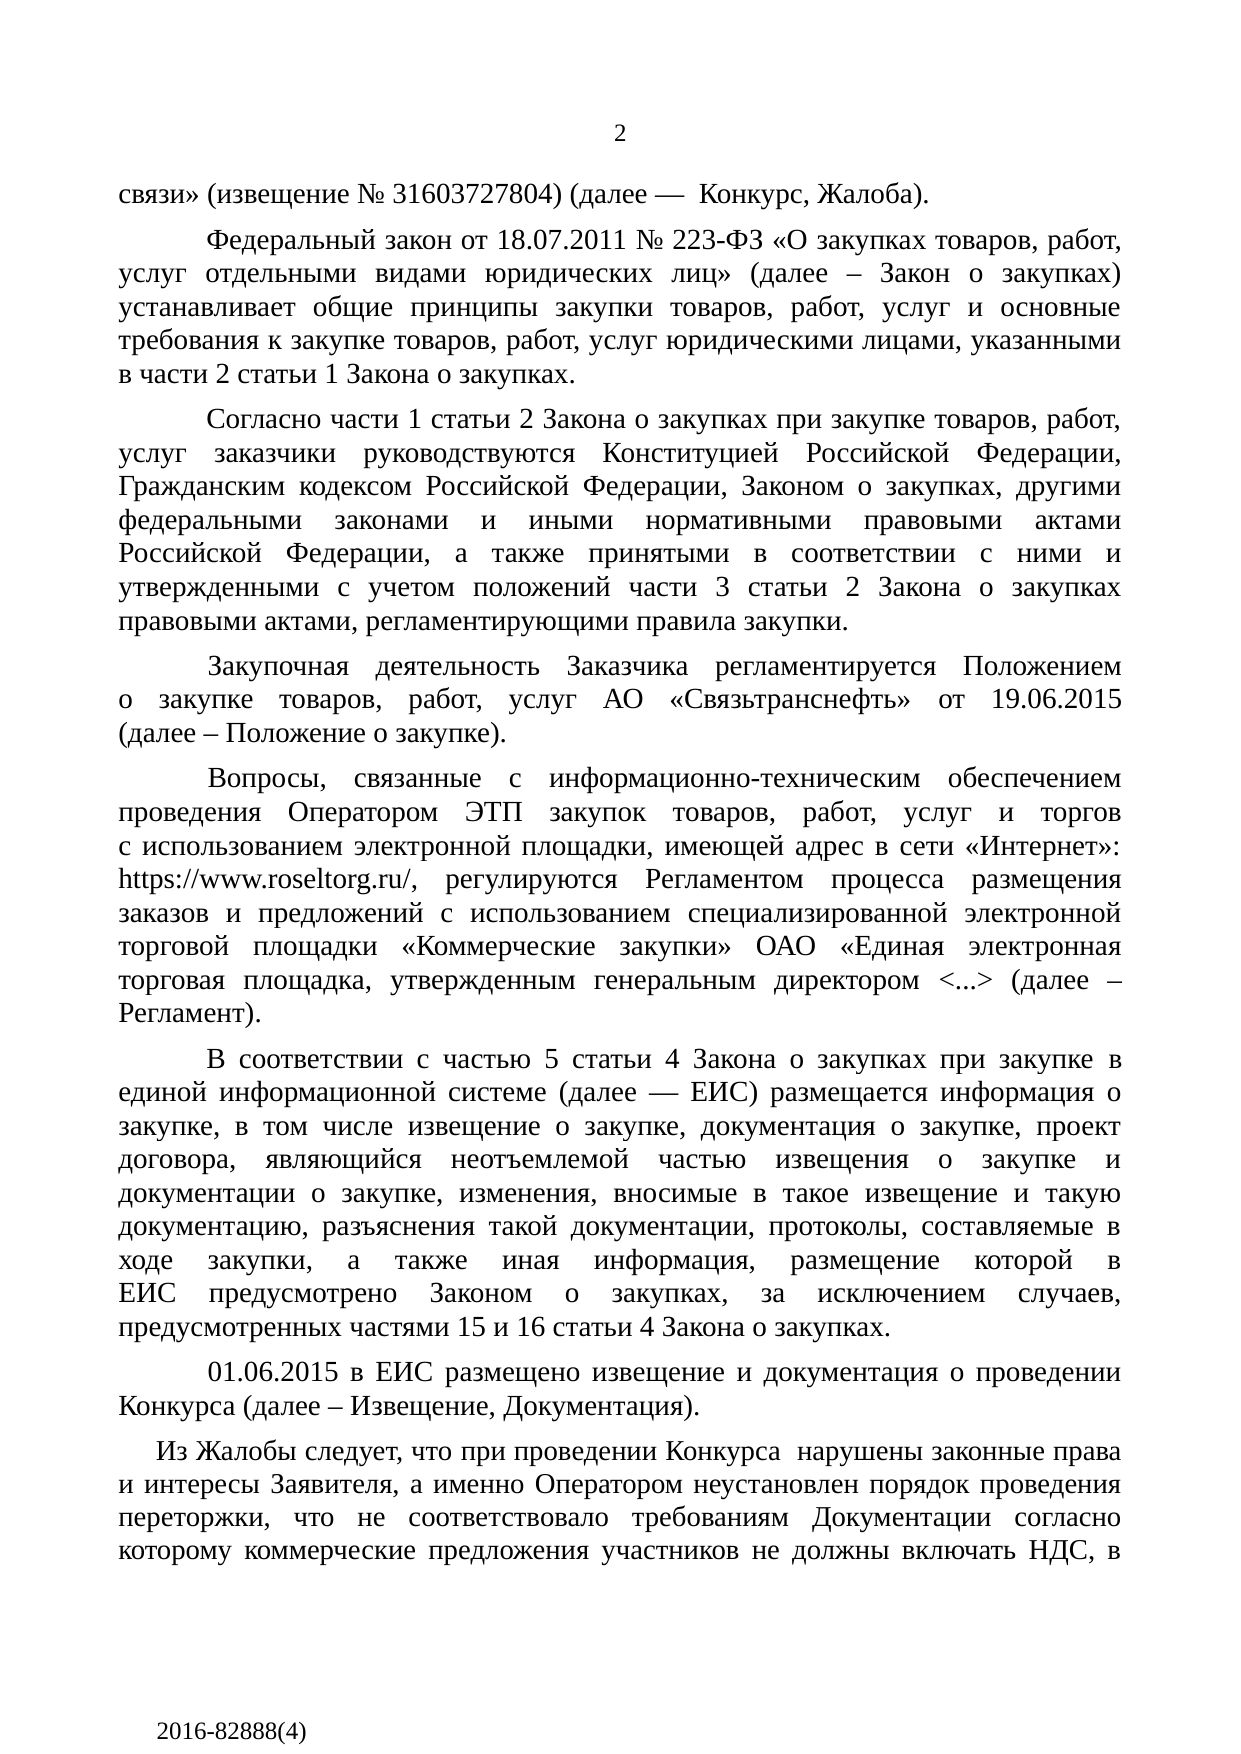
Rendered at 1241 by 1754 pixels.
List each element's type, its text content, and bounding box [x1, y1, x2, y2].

text Вопросы, связанные с информационно-техническим обеспечением проведения Оператором ЭТП закупок товаров, работ, услуг и торгов с использованием электронной площадки, имеющей адрес в сети «Интернет»: https://www.roseltorg.ru/, регулируются Регламентом процесса размещения заказов и предложений с использованием специализированной электронной торговой площадки «Коммерческие закупки» ОАО «Единая электронная торговая площадка, утвержденным генеральным директором <...> (далее – Регламент). [118, 761, 1122, 1029]
text В соответствии с частью 5 статьи 4 Закона о закупках при закупке в единой информационной системе (далее — ЕИС) размещается информация о закупке, в том числе извещение о закупке, документация о закупке, проект договора, являющийся неотъемлемой частью извещения о закупке и документации о закупке, изменения, вносимые в такое извещение и такую документацию, разъяснения такой документации, протоколы, составляемые в ходе закупки, а также иная информация, размещение которой в ЕИС предусмотрено Законом о закупках, за исключением случаев, предусмотренных частями 15 и 16 статьи 4 Закона о закупках. [118, 1041, 1122, 1343]
text Из Жалобы следует, что при проведении Конкурса нарушены законные права и интересы Заявителя, а именно Оператором неустановлен порядок проведения переторжки, что не соответствовало требованиям Документации согласно которому коммерческие предложения участников не должны включать НДС, в [118, 1433, 1122, 1566]
text 01.06.2015 в ЕИС размещено извещение и документация о проведении Конкурса (далее – Извещение, Документация). [118, 1354, 1122, 1422]
text Федеральный закон от 18.07.2011 № 223-ФЗ «О закупках товаров, работ, услуг отдельными видами юридических лиц» (далее – Закон о закупках) устанавливает общие принципы закупки товаров, работ, услуг и основные требования к закупке товаров, работ, услуг юридическими лицами, указанными в части 2 статьи 1 Закона о закупках. [118, 222, 1122, 389]
text Согласно части 1 статьи 2 Закона о закупках при закупке товаров, работ, услуг заказчики руководствуются Конституцией Российской Федерации, Гражданским кодексом Российской Федерации, Законом о закупках, другими федеральными законами и иными нормативными правовыми актами Российской Федерации, а также принятыми в соответствии с ними и утвержденными с учетом положений части 3 статьи 2 Закона о закупках правовыми актами, регламентирующими правила закупки. [118, 401, 1122, 636]
text Закупочная деятельность Заказчика регламентируется Положением о закупке товаров, работ, услуг АО «Связьтранснефть» от 19.06.2015 (далее – Положение о закупке). [118, 648, 1122, 749]
text связи» (извещение № 31603727804) (далее — Конкурс, Жалоба). [118, 176, 1122, 210]
